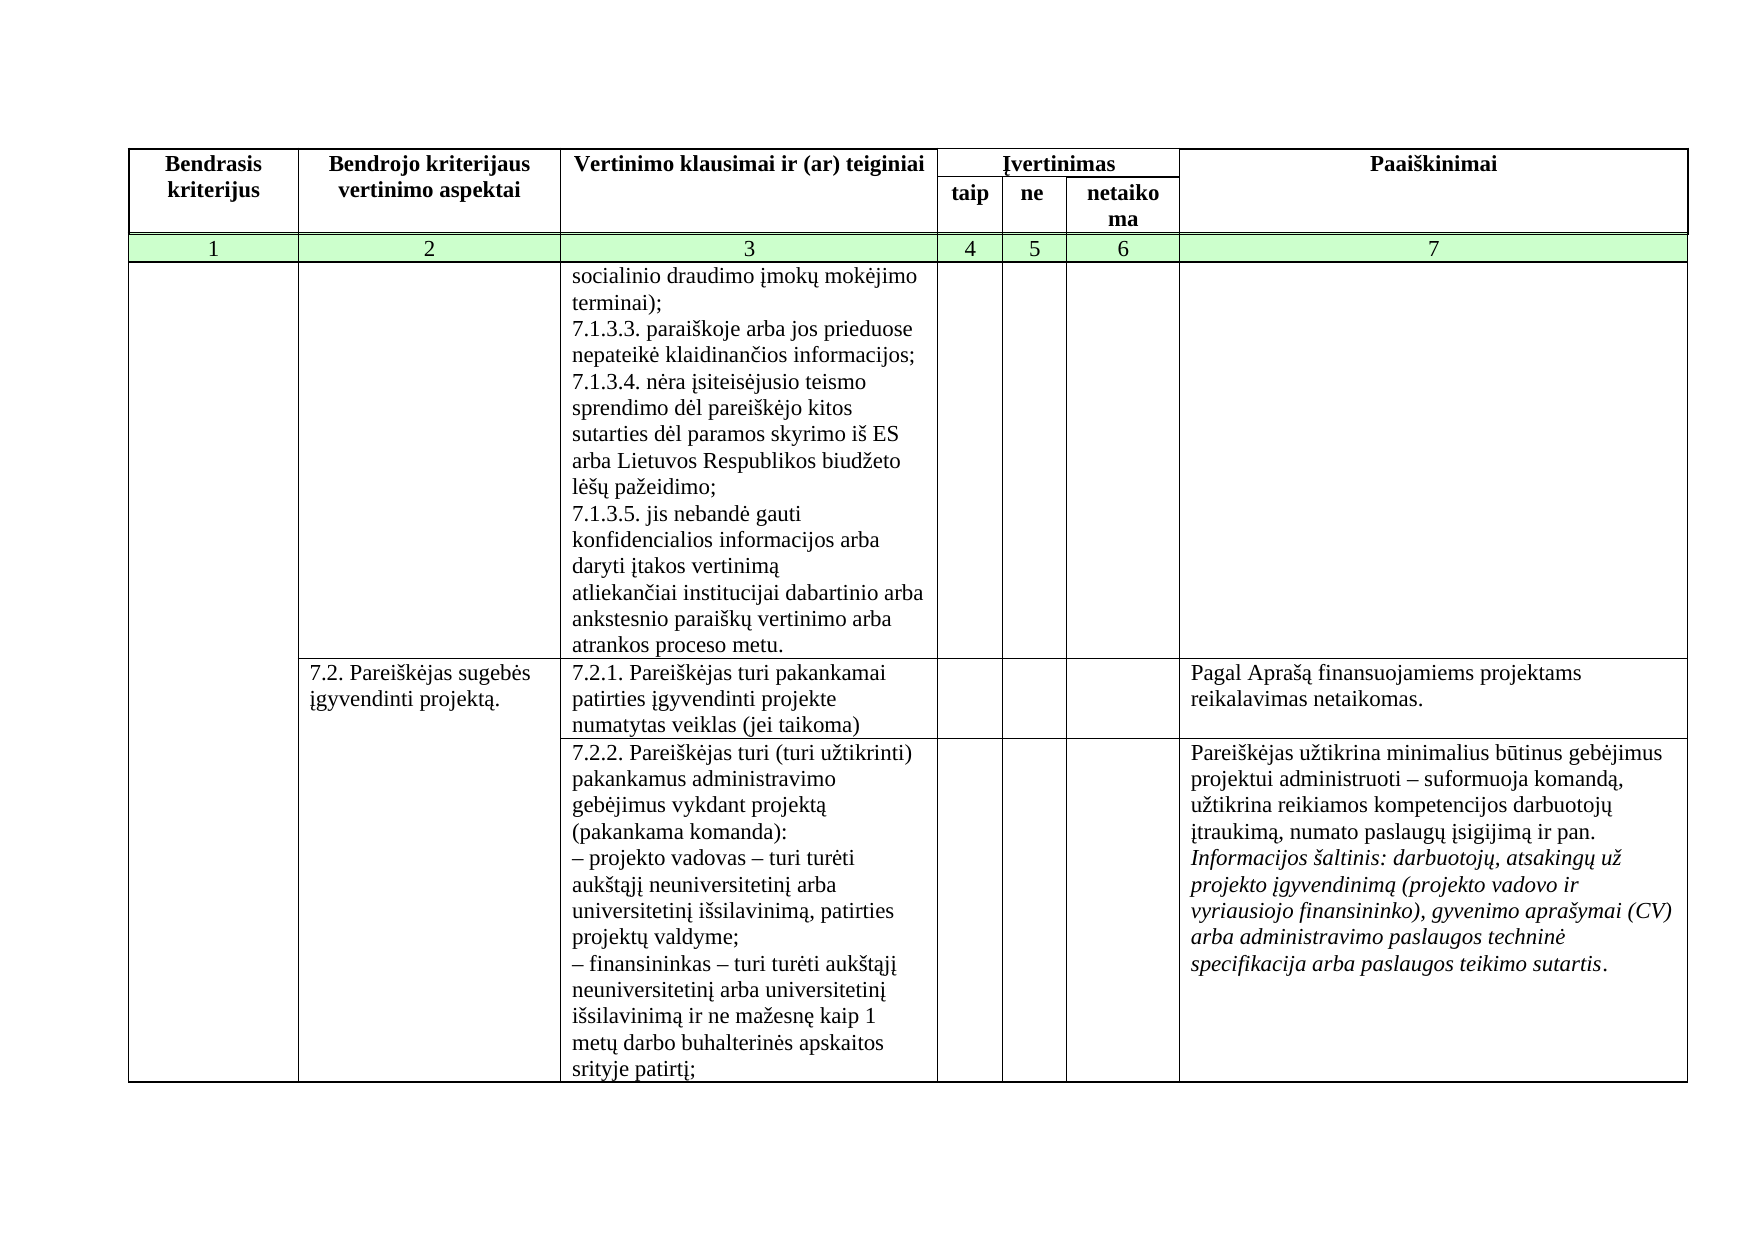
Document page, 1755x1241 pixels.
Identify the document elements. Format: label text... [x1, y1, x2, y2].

table_cell 7.2. Pareiškėjas sugebės įgyvendinti projektą. [299, 659, 560, 1081]
table_cell 6 [1067, 235, 1179, 261]
table_header Įvertinimas [938, 149, 1179, 176]
table_cell [1180, 263, 1687, 658]
table_cell ne [1003, 177, 1066, 232]
table_cell [1003, 659, 1066, 738]
table_cell [1003, 263, 1066, 658]
table_cell [938, 263, 1002, 658]
table_cell [938, 659, 1002, 738]
table_cell [938, 739, 1002, 1081]
table_header Bendrasis kriterijus [130, 150, 298, 232]
table_header Paaiškinimai [1180, 150, 1687, 232]
table_header Vertinimo klausimai ir (ar) teiginiai [561, 150, 937, 232]
table_cell 5 [1003, 235, 1066, 261]
table_cell [1067, 263, 1179, 658]
table_cell Pareiškėjas užtikrina minimalius būtinus gebėjimus projektui administruoti – suformuoja komandą, užtikrina reikiamos kompetencijos darbuotojų įtraukimą, numato paslaugų įsigijimą ir pan. Informacijos šaltinis: darbuotojų, atsakingų už projekto įgyvendinimą (projekto vadovo ir vyriausiojo finansininko), gyvenimo aprašymai (CV) arba administravimo paslaugos techninė specifikacija arba paslaugos teikimo sutartis. [1180, 739, 1687, 1081]
table_cell [1067, 659, 1179, 738]
table_cell [1003, 739, 1066, 1081]
table_cell taip [938, 177, 1002, 232]
table_cell 4 [938, 235, 1002, 261]
table_cell 3 [561, 235, 937, 261]
table_cell 7.2.2. Pareiškėjas turi (turi užtikrinti) pakankamus administravimo gebėjimus vykdant projektą (pakankama komanda): – projekto vadovas – turi turėti aukštąjį neuniversitetinį arba universitetinį išsilavinimą, patirties projektų valdyme; – finansininkas – turi turėti aukštąjį neuniversitetinį arba universitetinį išsilavinimą ir ne mažesnę kaip 1 metų darbo buhalterinės apskaitos srityje patirtį; [561, 739, 937, 1081]
table_cell netaikoma [1067, 178, 1179, 232]
table_header Bendrojo kriterijaus vertinimo aspektai [299, 150, 560, 232]
table_cell 1 [129, 235, 298, 261]
table_cell Pagal Aprašą finansuojamiems projektams reikalavimas netaikomas. [1180, 659, 1687, 738]
table_cell 7.2.1. Pareiškėjas turi pakankamai patirties įgyvendinti projekte numatytas veiklas (jei taikoma) [561, 659, 937, 738]
table_cell [299, 263, 560, 658]
table_cell socialinio draudimo įmokų mokėjimo terminai); 7.1.3.3. paraiškoje arba jos prieduose nepateikė klaidinančios informacijos; 7.1.3.4. nėra įsiteisėjusio teismo sprendimo dėl pareiškėjo kitos sutarties dėl paramos skyrimo iš ES arba Lietuvos Respublikos biudžeto lėšų pažeidimo; 7.1.3.5. jis nebandė gauti konfidencialios informacijos arba daryti įtakos vertinimą atliekančiai institucijai dabartinio arba ankstesnio paraiškų vertinimo arba atrankos proceso metu. [561, 263, 937, 658]
table_cell [1067, 739, 1179, 1081]
table_cell [129, 263, 298, 1081]
table_cell 7 [1180, 235, 1687, 261]
table_cell 2 [299, 235, 560, 261]
